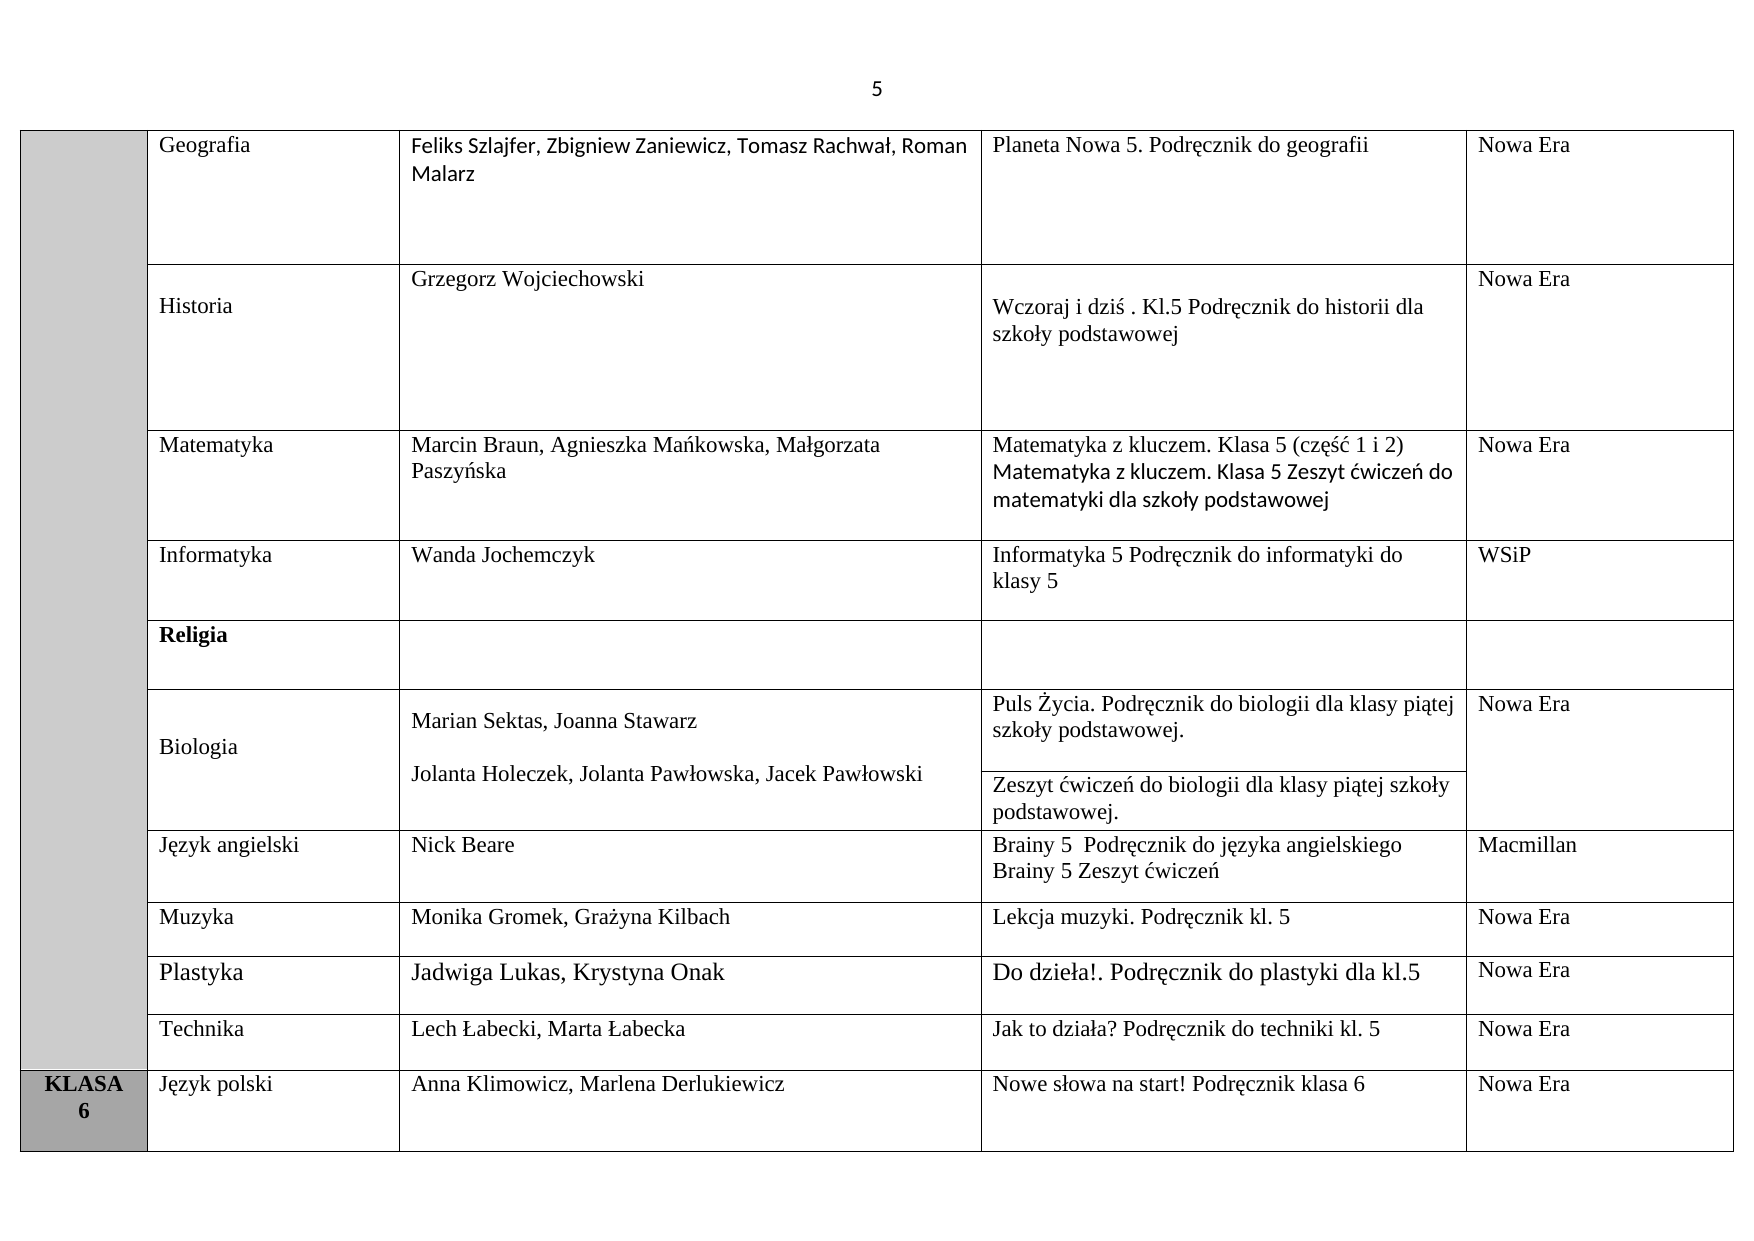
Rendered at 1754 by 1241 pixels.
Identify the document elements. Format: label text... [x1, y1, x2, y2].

table_cell Anna Klimowicz, Marlena Derlukiewicz [400, 1071, 981, 1151]
table_cell KLASA 6 [21, 1071, 147, 1151]
table_cell Marian Sektas, Joanna Stawarz Jolanta Holeczek, Jolanta Pawłowska, Jacek Pawłowski [400, 690, 981, 830]
table_cell Puls Życia. Podręcznik do biologii dla klasy piątej szkoły podstawowej. [982, 690, 1466, 771]
table_cell Matematyka z kluczem. Klasa 5 (część 1 i 2) Matematyka z kluczem. Klasa 5 Zeszyt ćwiczeń do matematyki dla szkoły podstawowej [982, 431, 1466, 540]
table_cell Feliks Szlajfer, Zbigniew Zaniewicz, Tomasz Rachwał, Roman Malarz [400, 131, 981, 264]
table_cell Język angielski [148, 831, 399, 902]
table_cell Religia [148, 621, 399, 689]
table_cell [982, 621, 1466, 689]
table_cell Technika [148, 1015, 399, 1069]
table_cell Biologia [148, 690, 399, 830]
table_cell Zeszyt ćwiczeń do biologii dla klasy piątej szkoły podstawowej. [982, 772, 1466, 830]
table_cell Nowa Era [1467, 1015, 1733, 1069]
table_cell [1467, 621, 1733, 689]
table_cell Informatyka [148, 541, 399, 620]
table_cell Nowe słowa na start! Podręcznik klasa 6 [982, 1071, 1466, 1151]
table_cell Grzegorz Wojciechowski [400, 265, 981, 430]
table_cell Jak to działa? Podręcznik do techniki kl. 5 [982, 1015, 1466, 1069]
table_cell Nowa Era [1467, 431, 1733, 540]
table_cell Nowa Era [1467, 1071, 1733, 1151]
table_cell Muzyka [148, 903, 399, 956]
table_cell Planeta Nowa 5. Podręcznik do geografii [982, 131, 1466, 264]
table_cell WSiP [1467, 541, 1733, 620]
table_cell Wczoraj i dziś . Kl.5 Podręcznik do historii dla szkoły podstawowej [982, 265, 1466, 430]
table_cell Geografia [148, 131, 399, 264]
table_cell Matematyka [148, 431, 399, 540]
table_cell Nowa Era [1467, 131, 1733, 264]
table_cell Język polski [148, 1071, 399, 1151]
table_cell Lekcja muzyki. Podręcznik kl. 5 [982, 903, 1466, 956]
table_cell Wanda Jochemczyk [400, 541, 981, 620]
table_cell Marcin Braun, Agnieszka Mańkowska, Małgorzata Paszyńska [400, 431, 981, 540]
table_cell Historia [148, 265, 399, 430]
table_cell Monika Gromek, Grażyna Kilbach [400, 903, 981, 956]
table_cell Informatyka 5 Podręcznik do informatyki do klasy 5 [982, 541, 1466, 620]
table_cell Plastyka [148, 957, 399, 1014]
table_cell Lech Łabecki, Marta Łabecka [400, 1015, 981, 1069]
table_cell Nowa Era [1467, 265, 1733, 430]
table_cell Nowa Era [1467, 690, 1733, 830]
table_cell Nowa Era [1467, 903, 1733, 956]
table_cell [400, 621, 981, 689]
table_cell Nowa Era [1467, 957, 1733, 1014]
table_cell Jadwiga Lukas, Krystyna Onak [400, 957, 981, 1014]
table_cell Macmillan [1467, 831, 1733, 902]
table_cell Nick Beare [400, 831, 981, 902]
table_cell Brainy 5 Podręcznik do języka angielskiego Brainy 5 Zeszyt ćwiczeń [982, 831, 1466, 902]
table_cell Do dzieła!. Podręcznik do plastyki dla kl.5 [982, 957, 1466, 1014]
